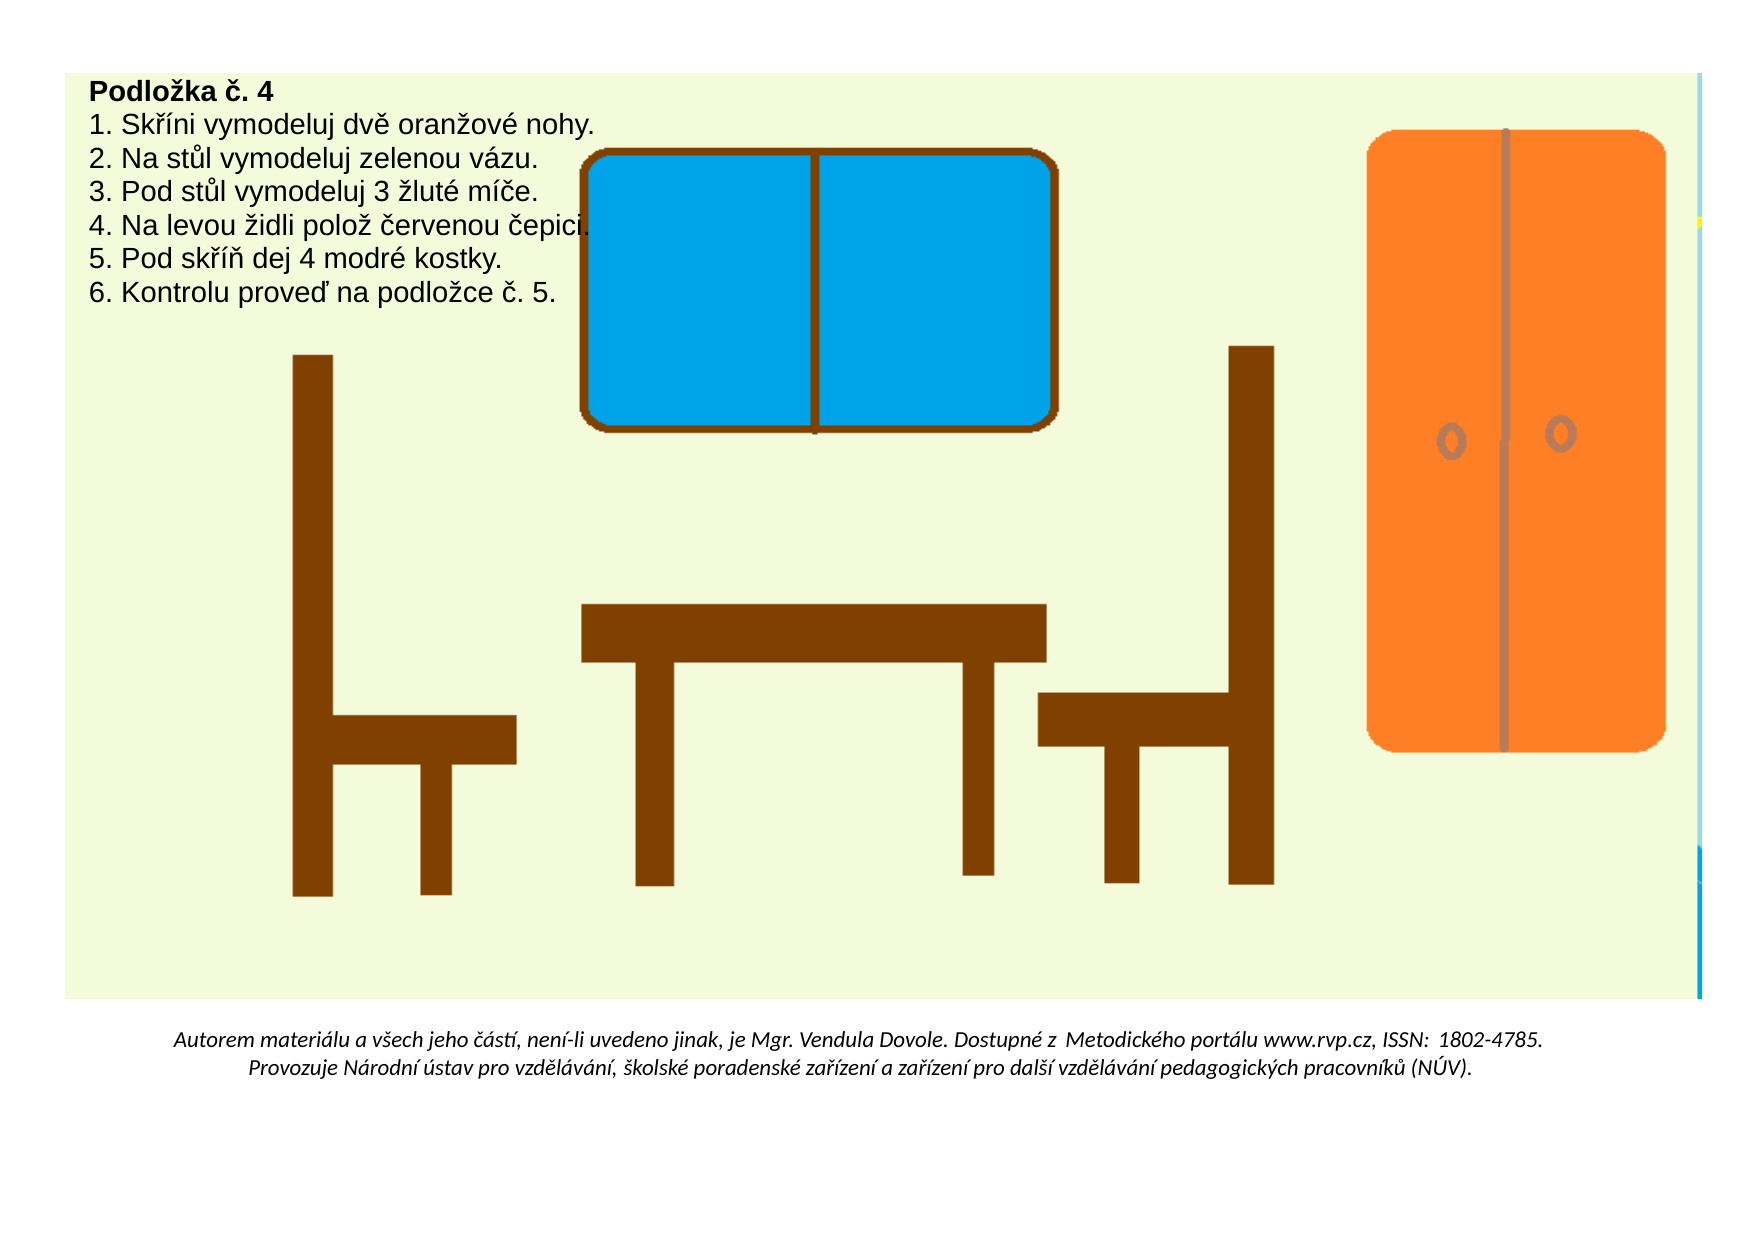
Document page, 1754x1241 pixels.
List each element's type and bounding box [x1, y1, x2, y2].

picture [64, 73, 1703, 999]
